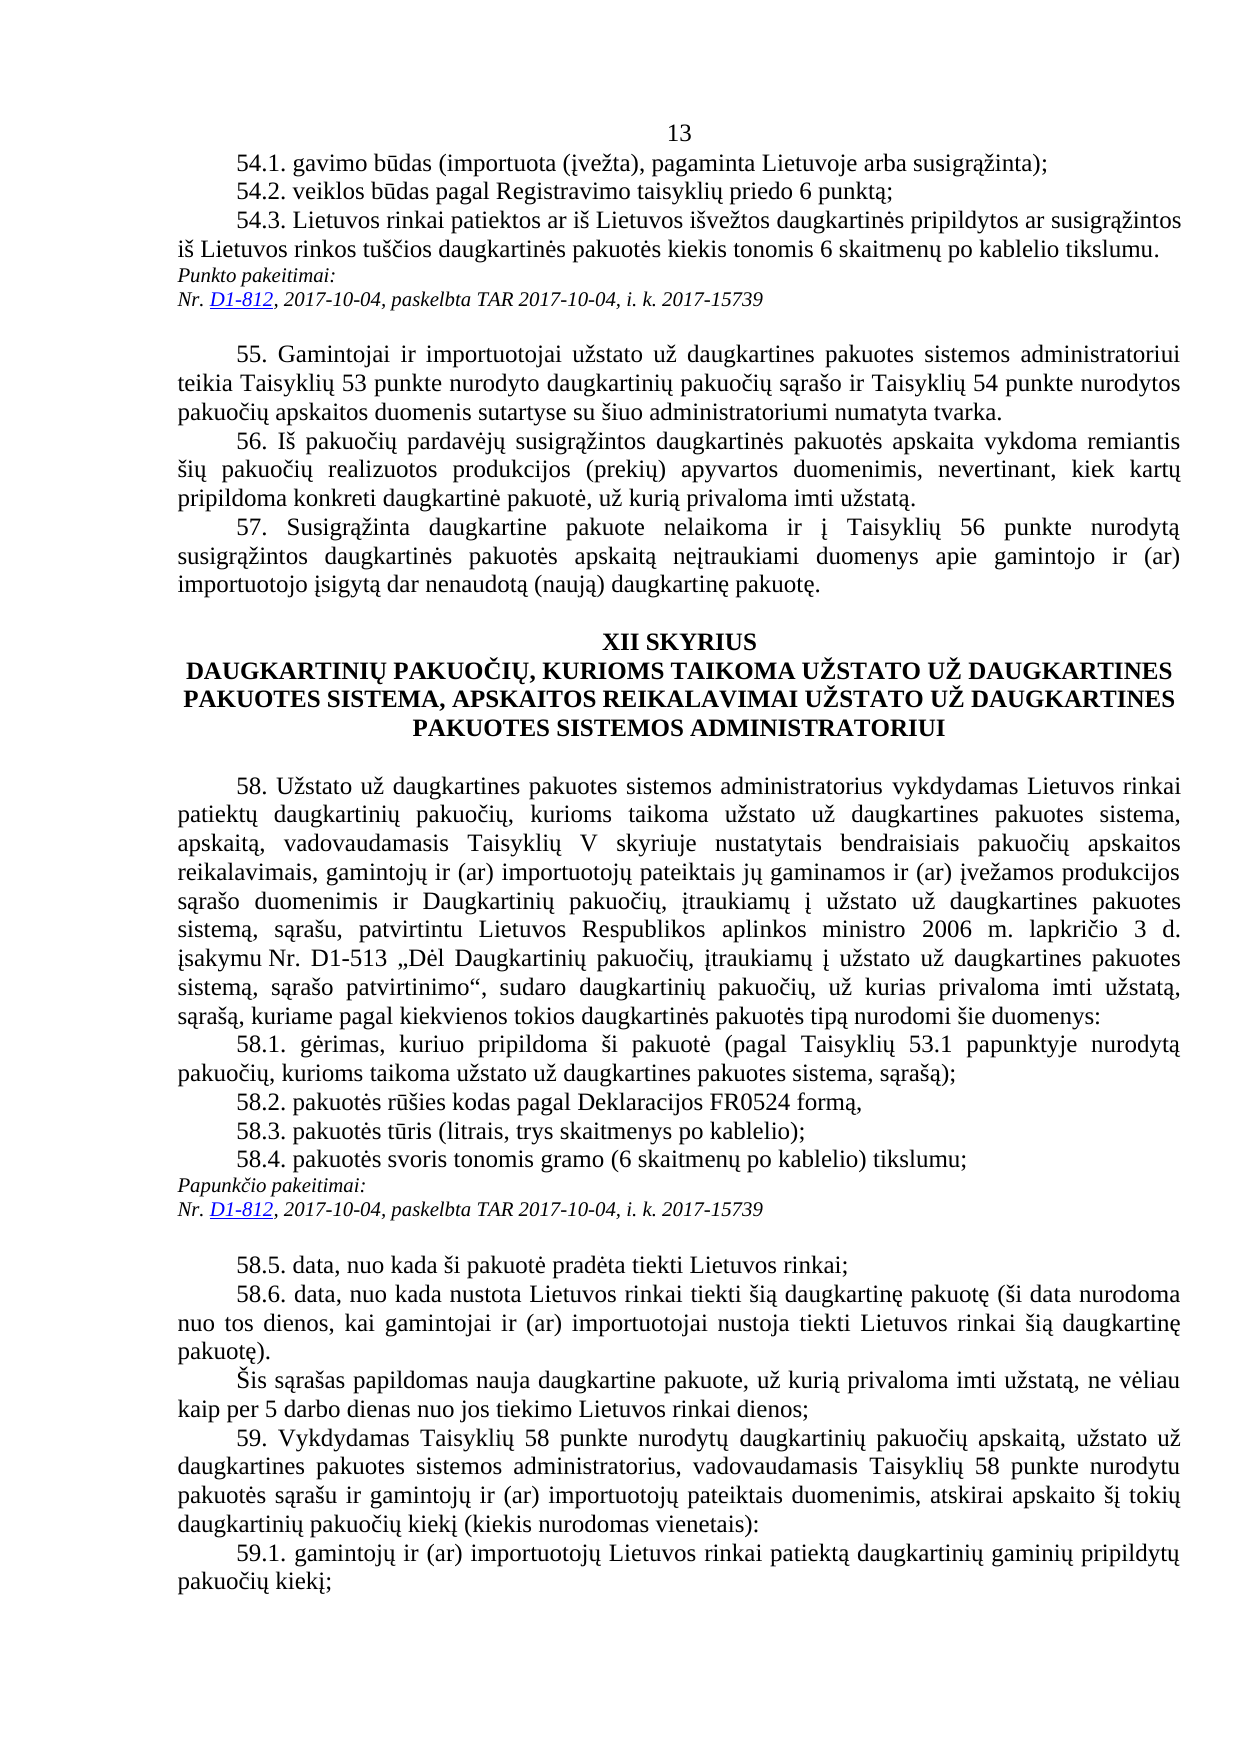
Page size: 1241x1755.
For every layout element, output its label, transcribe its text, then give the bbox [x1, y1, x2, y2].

text 58.1. gėrimas, kuriuo pripildoma ši pakuotė (pagal Taisyklių 53.1 papunktyje nurodytą pakuočių, kurioms taikoma užstato už daugkartines pakuotes sistema, sąrašą); [177, 1029, 1181, 1087]
text Punkto pakeitimai: [177, 263, 1181, 287]
text Papunkčio pakeitimai: [177, 1173, 1181, 1197]
text 58.3. pakuotės tūris (litrais, trys skaitmenys po kablelio); [177, 1116, 1181, 1144]
text Šis sąrašas papildomas nauja daugkartine pakuote, už kurią privaloma imti užstatą, ne vėliau kaip per 5 darbo dienas nuo jos tiekimo Lietuvos rinkai dienos; [177, 1365, 1181, 1423]
text 58. Užstato už daugkartines pakuotes sistemos administratorius vykdydamas Lietuvos rinkai patiektų daugkartinių pakuočių, kurioms taikoma užstato už daugkartines pakuotes sistema, apskaitą, vadovaudamasis Taisyklių V skyriuje nustatytais bendraisiais pakuočių apskaitos reikalavimais, gamintojų ir (ar) importuotojų pateiktais jų gaminamos ir (ar) įvežamos produkcijos sąrašo duomenimis ir Daugkartinių pakuočių, įtraukiamų į užstato už daugkartines pakuotes sistemą, sąrašu, patvirtintu Lietuvos Respublikos aplinkos ministro 2006 m. lapkričio 3 d. įsakymu Nr. D1-513 „Dėl Daugkartinių pakuočių, įtraukiamų į užstato už daugkartines pakuotes sistemą, sąrašo patvirtinimo“, sudaro daugkartinių pakuočių, už kurias privaloma imti užstatą, sąrašą, kuriame pagal kiekvienos tokios daugkartinės pakuotės tipą nurodomi šie duomenys: [177, 771, 1181, 1029]
text 54.2. veiklos būdas pagal Registravimo taisyklių priedo 6 punktą; [177, 176, 1181, 205]
text 58.5. data, nuo kada ši pakuotė pradėta tiekti Lietuvos rinkai; [177, 1250, 1181, 1279]
text Nr. D1-812, 2017-10-04, paskelbta TAR 2017-10-04, i. k. 2017-15739 [177, 1197, 1181, 1221]
text 59. Vykdydamas Taisyklių 58 punkte nurodytų daugkartinių pakuočių apskaitą, užstato už daugkartines pakuotes sistemos administratorius, vadovaudamasis Taisyklių 58 punkte nurodytu pakuotės sąrašu ir gamintojų ir (ar) importuotojų pateiktais duomenimis, atskirai apskaito šį tokių daugkartinių pakuočių kiekį (kiekis nurodomas vienetais): [177, 1423, 1181, 1538]
text 58.4. pakuotės svoris tonomis gramo (6 skaitmenų po kablelio) tikslumu; [177, 1144, 1181, 1173]
text 58.2. pakuotės rūšies kodas pagal Deklaracijos FR0524 formą, [177, 1087, 1181, 1116]
text 54.1. gavimo būdas (importuota (įvežta), pagaminta Lietuvoje arba susigrąžinta); [177, 148, 1181, 176]
text 56. Iš pakuočių pardavėjų susigrąžintos daugkartinės pakuotės apskaita vykdoma remiantis šių pakuočių realizuotos produkcijos (prekių) apyvartos duomenimis, nevertinant, kiek kartų pripildoma konkreti daugkartinė pakuotė, už kurią privaloma imti užstatą. [177, 426, 1181, 512]
text daugkartinių pakuočių, kurioms taikoma užstato už daugkartines pakuotes sistema, APSKAITOS REIKALAVIMAI UŽSTATO UŽ DAUGKARTINES PAKUOTES SISTEMOS ADMINISTRATORIUI [177, 656, 1181, 742]
text 55. Gamintojai ir importuotojai užstato už daugkartines pakuotes sistemos administratoriui teikia Taisyklių 53 punkte nurodyto daugkartinių pakuočių sąrašo ir Taisyklių 54 punkte nurodytos pakuočių apskaitos duomenis sutartyse su šiuo administratoriumi numatyta tvarka. [177, 339, 1181, 426]
text 54.3. Lietuvos rinkai patiektos ar iš Lietuvos išvežtos daugkartinės pripildytos ar susigrąžintos iš Lietuvos rinkos tuščios daugkartinės pakuotės kiekis tonomis 6 skaitmenų po kablelio tikslumu. [177, 205, 1181, 263]
text 57. Susigrąžinta daugkartine pakuote nelaikoma ir į Taisyklių 56 punkte nurodytą susigrąžintos daugkartinės pakuotės apskaitą neįtraukiami duomenys apie gamintojo ir (ar) importuotojo įsigytą dar nenaudotą (naują) daugkartinę pakuotę. [177, 512, 1181, 598]
text 59.1. gamintojų ir (ar) importuotojų Lietuvos rinkai patiektą daugkartinių gaminių pripildytų pakuočių kiekį; [177, 1538, 1181, 1595]
text 58.6. data, nuo kada nustota Lietuvos rinkai tiekti šią daugkartinę pakuotę (ši data nurodoma nuo tos dienos, kai gamintojai ir (ar) importuotojai nustoja tiekti Lietuvos rinkai šią daugkartinę pakuotę). [177, 1279, 1181, 1365]
text XII SKYRIUS [177, 627, 1181, 656]
text Nr. D1-812, 2017-10-04, paskelbta TAR 2017-10-04, i. k. 2017-15739 [177, 287, 1181, 311]
